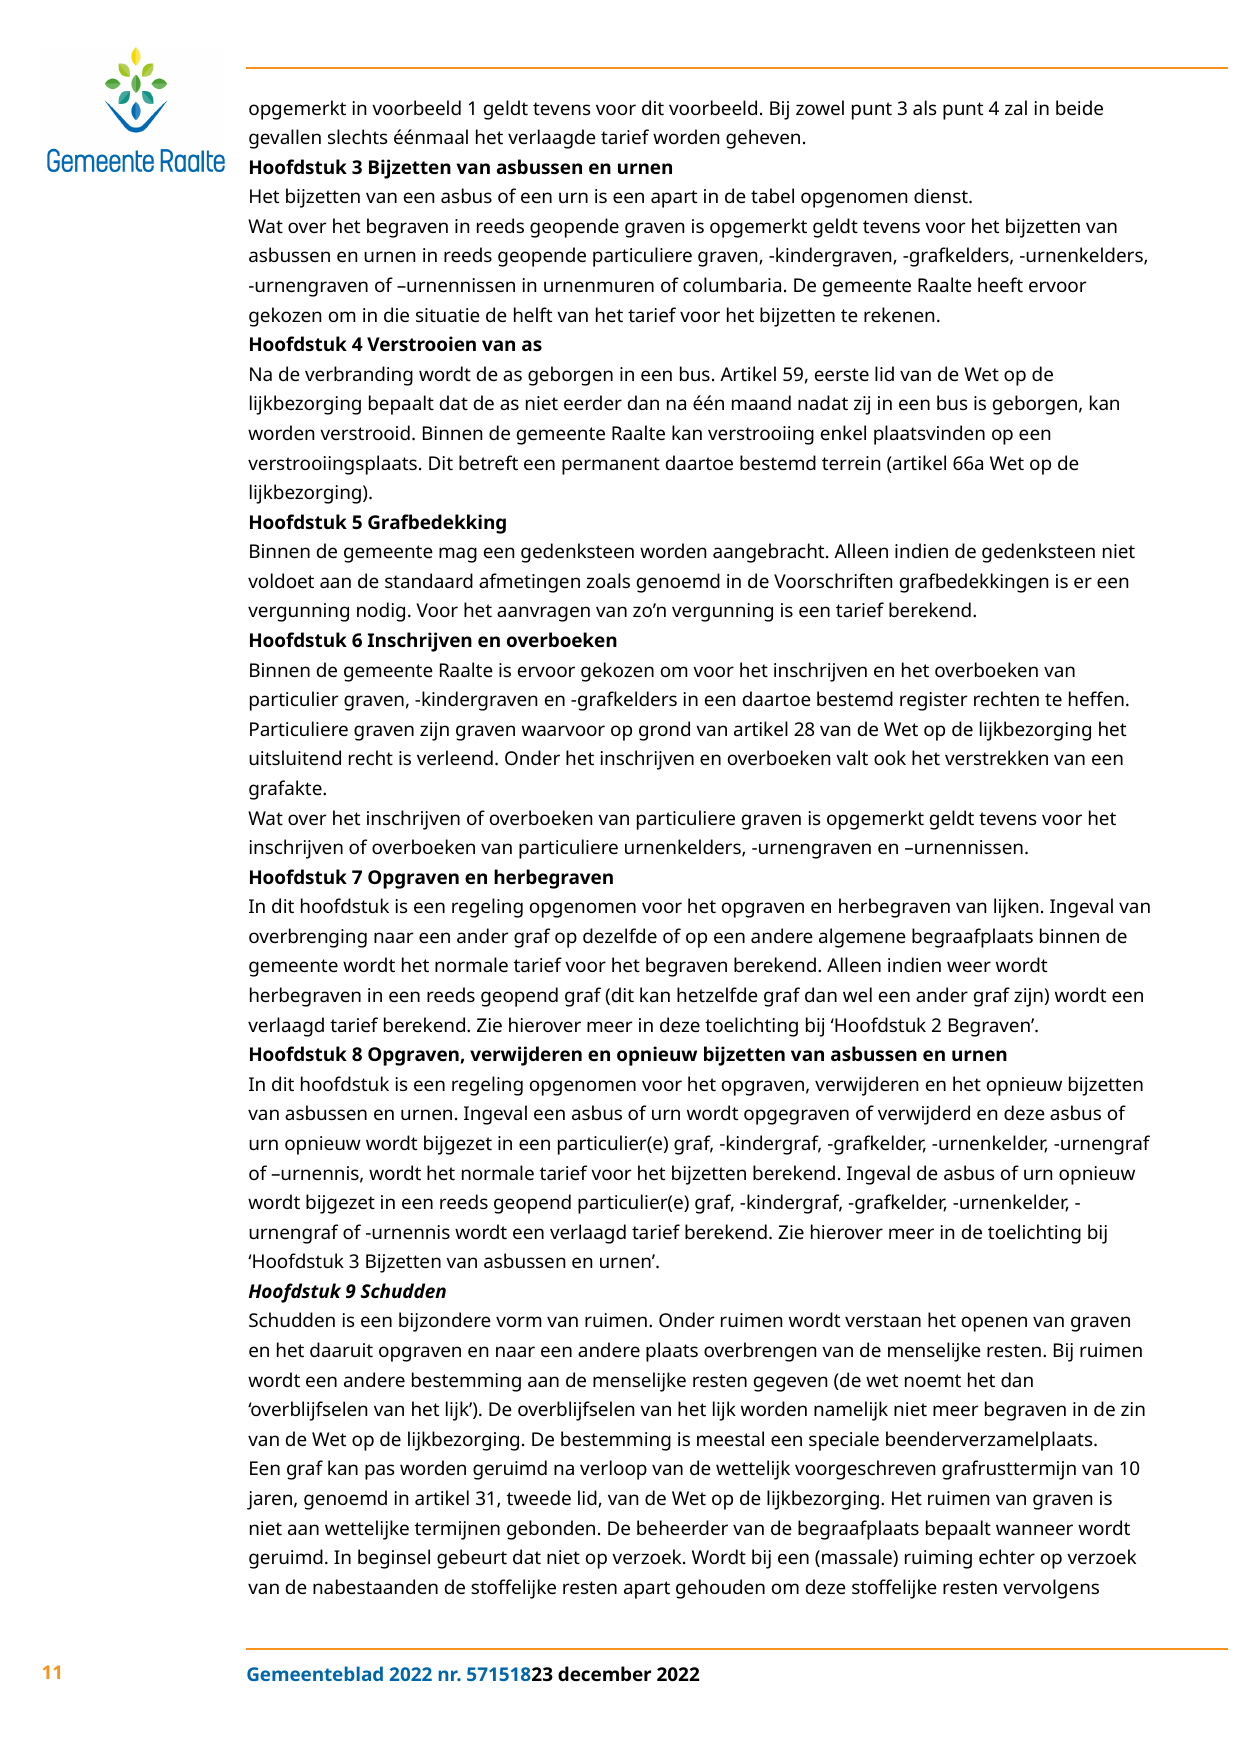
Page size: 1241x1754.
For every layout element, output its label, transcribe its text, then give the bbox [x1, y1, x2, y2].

text Hoofdstuk 9 Schudden [248, 1278, 1152, 1304]
text Hoofdstuk 8 Opgraven, verwijderen en opnieuw bijzetten van asbussen en urnen [248, 1041, 1152, 1067]
text Na de verbranding wordt de as geborgen in een bus. Artikel 59, eerste lid van de Wet op de lijkbezorging bepaalt dat de as niet eerder dan na één maand nadat zij in een bus is geborgen, kan worden verstrooid. Binnen de gemeente Raalte kan verstrooiing enkel plaatsvinden op een verstrooiingsplaats. Dit betreft een permanent daartoe bestemd terrein (artikel 66a Wet op de lijkbezorging). [248, 361, 1152, 505]
text opgemerkt in voorbeeld 1 geldt tevens voor dit voorbeeld. Bij zowel punt 3 als punt 4 zal in beide gevallen slechts éénmaal het verlaagde tarief worden geheven. [248, 95, 1152, 150]
text In dit hoofdstuk is een regeling opgenomen voor het opgraven, verwijderen en het opnieuw bijzetten van asbussen en urnen. Ingeval een asbus of urn wordt opgegraven of verwijderd en deze asbus of urn opnieuw wordt bijgezet in een particulier(e) graf, -kindergraf, -grafkelder, -urnenkelder, -urnengraf of –urnennis, wordt het normale tarief voor het bijzetten berekend. Ingeval de asbus of urn opnieuw wordt bijgezet in een reeds geopend particulier(e) graf, -kindergraf, -grafkelder, -urnenkelder, -urnengraf of -urnennis wordt een verlaagd tarief berekend. Zie hierover meer in de toelichting bij ‘Hoofdstuk 3 Bijzetten van asbussen en urnen’. [248, 1071, 1152, 1274]
text Wat over het inschrijven of overboeken van particuliere graven is opgemerkt geldt tevens voor het inschrijven of overboeken van particuliere urnenkelders, -urnengraven en –urnennissen. [248, 805, 1152, 860]
text Hoofdstuk 3 Bijzetten van asbussen en urnen [248, 154, 1152, 180]
text Hoofdstuk 6 Inschrijven en overboeken [248, 627, 1152, 653]
text Binnen de gemeente mag een gedenksteen worden aangebracht. Alleen indien de gedenksteen niet voldoet aan de standaard afmetingen zoals genoemd in de Voorschriften grafbedekkingen is er een vergunning nodig. Voor het aanvragen van zo’n vergunning is een tarief berekend. [248, 538, 1152, 623]
text Hoofdstuk 4 Verstrooien van as [248, 331, 1152, 357]
text Binnen de gemeente Raalte is ervoor gekozen om voor het inschrijven en het overboeken van particulier graven, -kindergraven en -grafkelders in een daartoe bestemd register rechten te heffen. Particuliere graven zijn graven waarvoor op grond van artikel 28 van de Wet op de lijkbezorging het uitsluitend recht is verleend. Onder het inschrijven en overboeken valt ook het verstrekken van een grafakte. [248, 657, 1152, 801]
text Hoofdstuk 5 Grafbedekking [248, 509, 1152, 535]
text Schudden is een bijzondere vorm van ruimen. Onder ruimen wordt verstaan het openen van graven en het daaruit opgraven en naar een andere plaats overbrengen van de menselijke resten. Bij ruimen wordt een andere bestemming aan de menselijke resten gegeven (de wet noemt het dan ‘overblijfselen van het lijk’). De overblijfselen van het lijk worden namelijk niet meer begraven in de zin van de Wet op de lijkbezorging. De bestemming is meestal een speciale beenderverzamelplaats. [248, 1308, 1152, 1452]
text In dit hoofdstuk is een regeling opgenomen voor het opgraven en herbegraven van lijken. Ingeval van overbrenging naar een ander graf op dezelfde of op een andere algemene begraafplaats binnen de gemeente wordt het normale tarief voor het begraven berekend. Alleen indien weer wordt herbegraven in een reeds geopend graf (dit kan hetzelfde graf dan wel een ander graf zijn) wordt een verlaagd tarief berekend. Zie hierover meer in deze toelichting bij ‘Hoofdstuk 2 Begraven’. [248, 893, 1152, 1038]
text Hoofdstuk 7 Opgraven en herbegraven [248, 864, 1152, 890]
text Het bijzetten van een asbus of een urn is een apart in de tabel opgenomen dienst. [248, 183, 1152, 209]
text Een graf kan pas worden geruimd na verloop van de wettelijk voorgeschreven grafrusttermijn van 10 jaren, genoemd in artikel 31, tweede lid, van de Wet op de lijkbezorging. Het ruimen van graven is niet aan wettelijke termijnen gebonden. De beheerder van de begraafplaats bepaalt wanneer wordt geruimd. In beginsel gebeurt dat niet op verzoek. Wordt bij een (massale) ruiming echter op verzoek van de nabestaanden de stoffelijke resten apart gehouden om deze stoffelijke resten vervolgens [248, 1456, 1152, 1600]
picture [41, 47, 231, 172]
text Wat over het begraven in reeds geopende graven is opgemerkt geldt tevens voor het bijzetten van asbussen en urnen in reeds geopende particuliere graven, -kindergraven, -grafkelders, -urnenkelders, -urnengraven of –urnennissen in urnenmuren of columbaria. De gemeente Raalte heeft ervoor gekozen om in die situatie de helft van het tarief voor het bijzetten te rekenen. [248, 213, 1152, 328]
